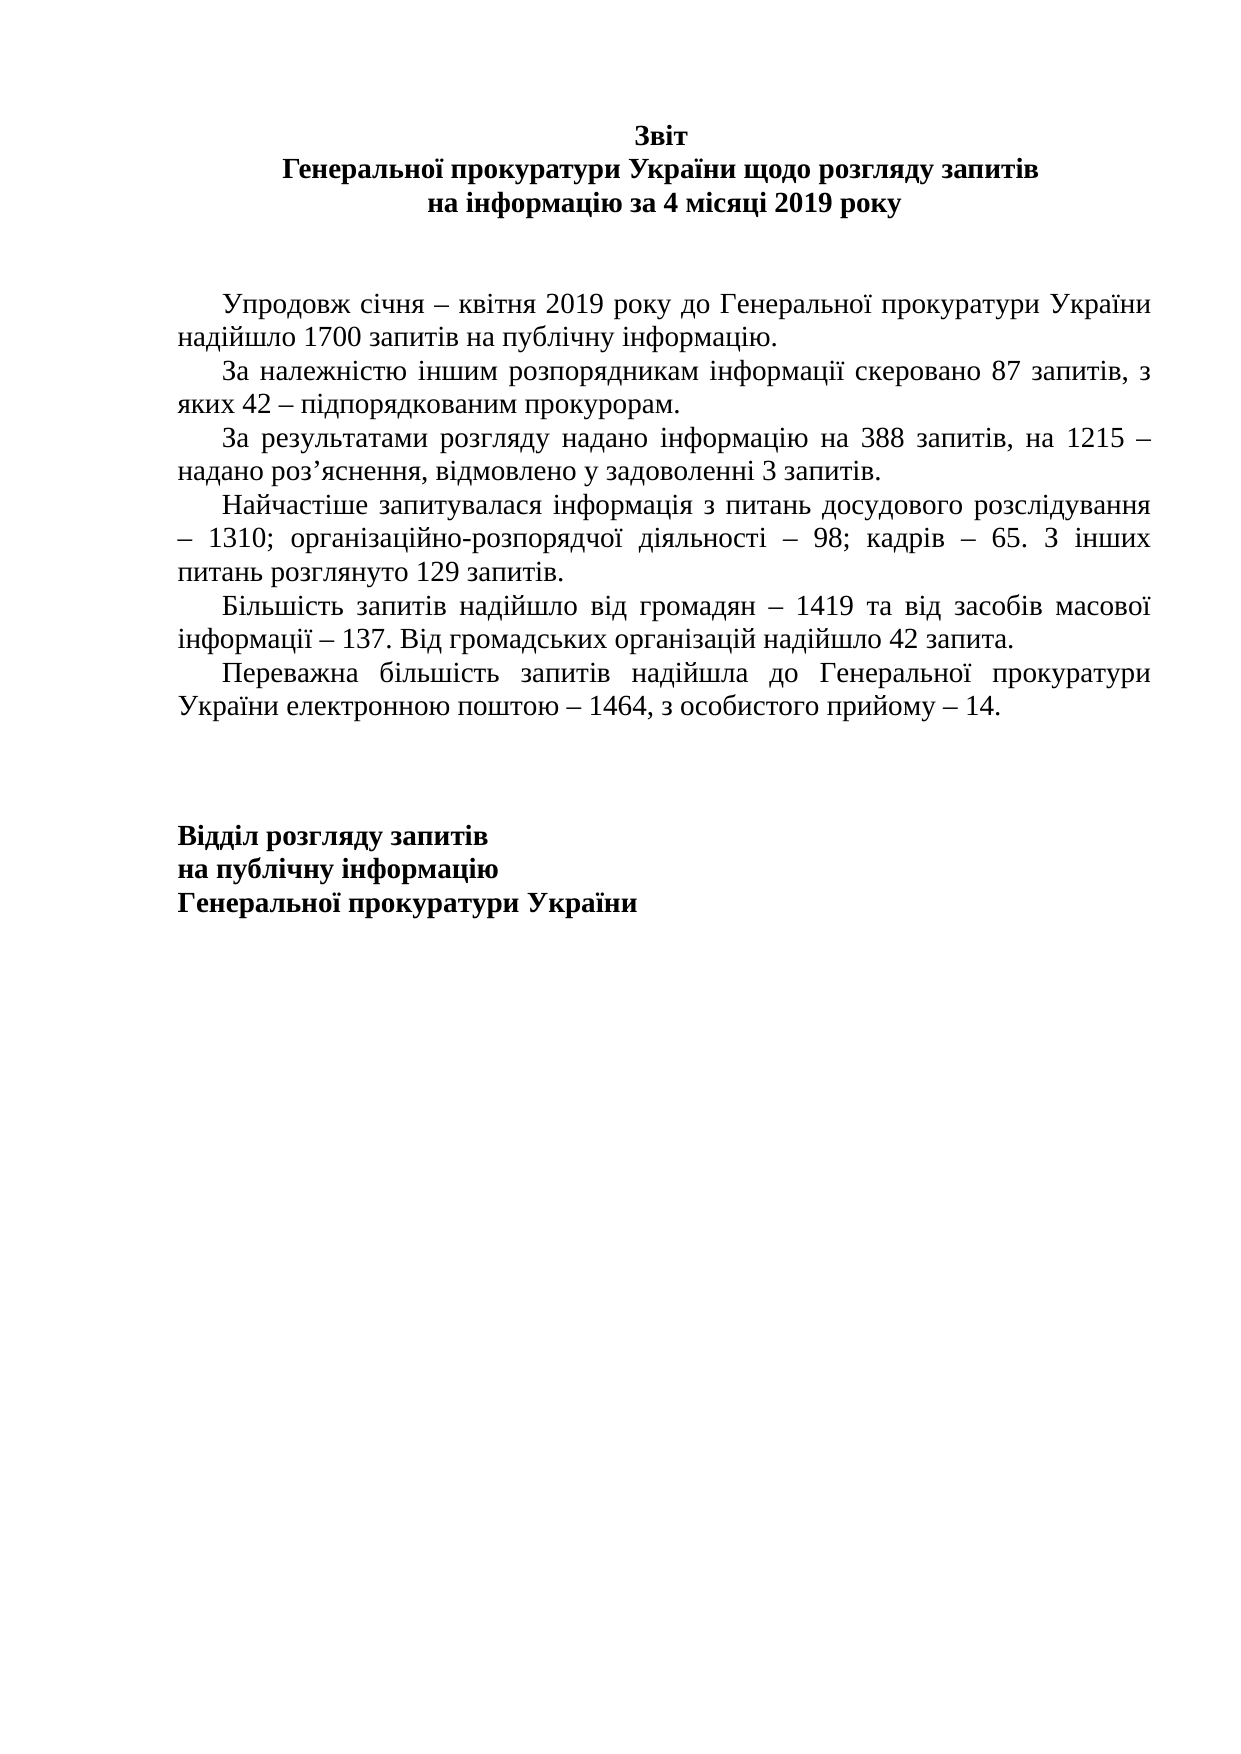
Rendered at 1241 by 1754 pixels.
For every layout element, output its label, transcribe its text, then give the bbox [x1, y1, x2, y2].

text Звіт [177, 118, 1152, 152]
text на інформацію за 4 місяці 2019 року [177, 185, 1152, 219]
text За результатами розгляду надано інформацію на 388 запитів, на 1215 –надано роз’яснення, відмовлено у задоволенні 3 запитів. [177, 420, 1152, 487]
text Генеральної прокуратури України щодо розгляду запитів [177, 152, 1152, 185]
text Найчастіше запитувалася інформація з питань досудового розслідування – 1310; організаційно-розпорядчої діяльності – 98; кадрів – 65. З інших питань розглянуто 129 запитів. [177, 487, 1152, 588]
text Упродовж січня – квітня 2019 року до Генеральної прокуратури України надійшло 1700 запитів на публічну інформацію. [177, 286, 1152, 353]
text Відділ розгляду запитів на публічну інформацію Генеральної прокуратури України [177, 818, 1152, 918]
text За належністю іншим розпорядникам інформації скеровано 87 запитів, з яких 42 – підпорядкованим прокурорам. [177, 353, 1152, 420]
text Більшість запитів надійшло від громадян – 1419 та від засобів масової інформації – 137. Від громадських організацій надійшло 42 запита. [177, 588, 1152, 655]
text Переважна більшість запитів надійшла до Генеральної прокуратури України електронною поштою – 1464, з особистого прийому – 14. [177, 655, 1152, 722]
